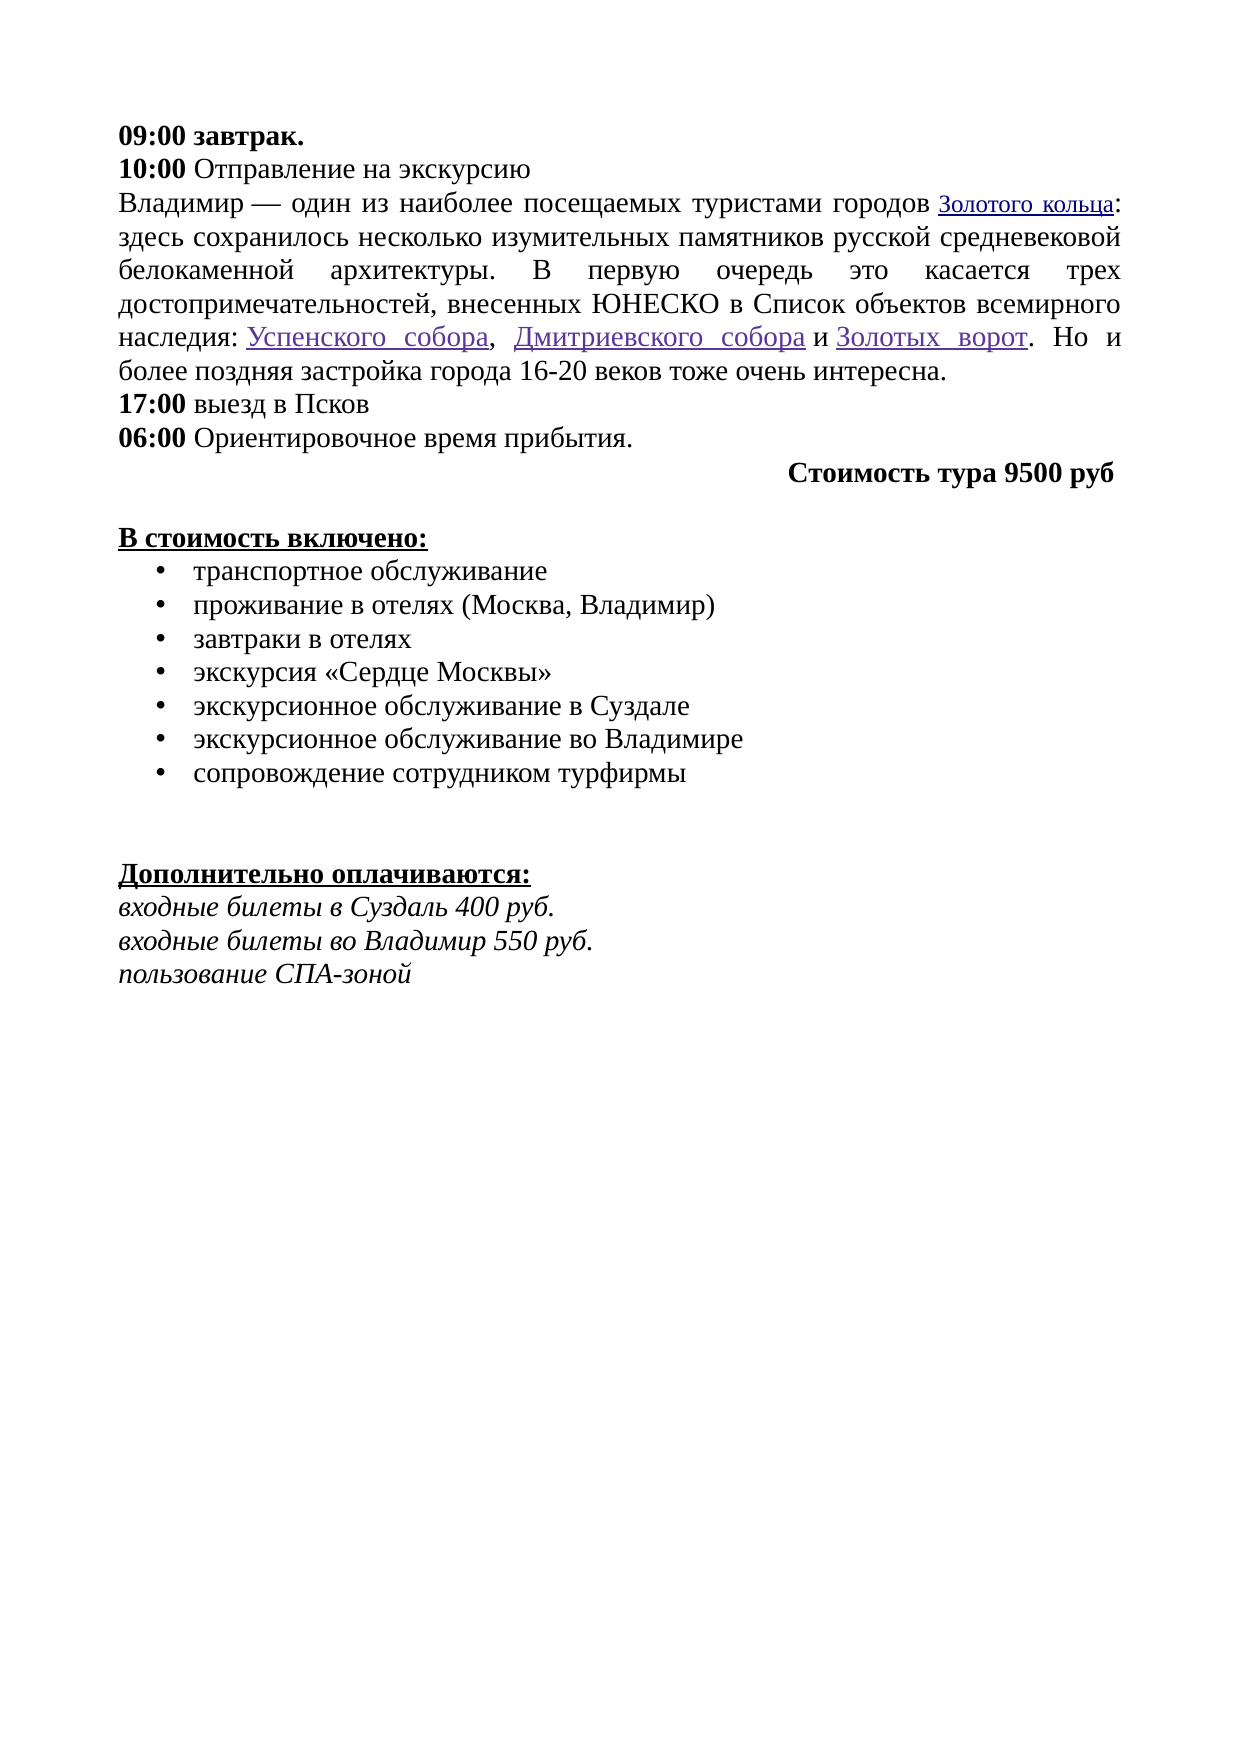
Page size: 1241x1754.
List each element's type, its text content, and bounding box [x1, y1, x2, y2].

list транспортное обслуживание [156, 553, 1122, 587]
text 10:00 Отправление на экскурсию [118, 152, 1122, 185]
text 17:00 выезд в Псков [118, 386, 1122, 420]
text входные билеты во Владимир 550 руб. [118, 923, 1122, 957]
list проживание в отелях (Москва, Владимир) [156, 587, 1122, 621]
text входные билеты в Суздаль 400 руб. [118, 889, 1122, 923]
list сопровождение сотрудником турфирмы [156, 755, 1122, 789]
list экскурсия «Сердце Москвы» [156, 654, 1122, 688]
list экскурсионное обслуживание во Владимире [156, 722, 1122, 755]
list завтраки в отелях [156, 621, 1122, 654]
text Дополнительно оплачиваются: [118, 856, 1122, 889]
text В стоимость включено: [118, 520, 1122, 553]
text 06:00 Ориентировочное время прибытия. [118, 420, 1122, 453]
text 09:00 завтрак. [118, 118, 1122, 152]
list экскурсионное обслуживание в Суздале [156, 688, 1122, 722]
text Владимир — один из наиболее посещаемых туристами городов Золотого кольца: здесь сохранилось несколько изумительных памятников русской средневековой белокаменной архитектуры. В первую очередь это касается трех достопримечательностей, внесенных ЮНЕСКО в Список объектов всемирного наследия: Успенского собора, Дмитриевского собора и Золотых ворот. Но и более поздняя застройка города 16-20 веков тоже очень интересна. [118, 185, 1122, 386]
text Стоимость тура 9500 руб [118, 453, 1122, 489]
text пользование СПА-зоной [118, 957, 1122, 990]
